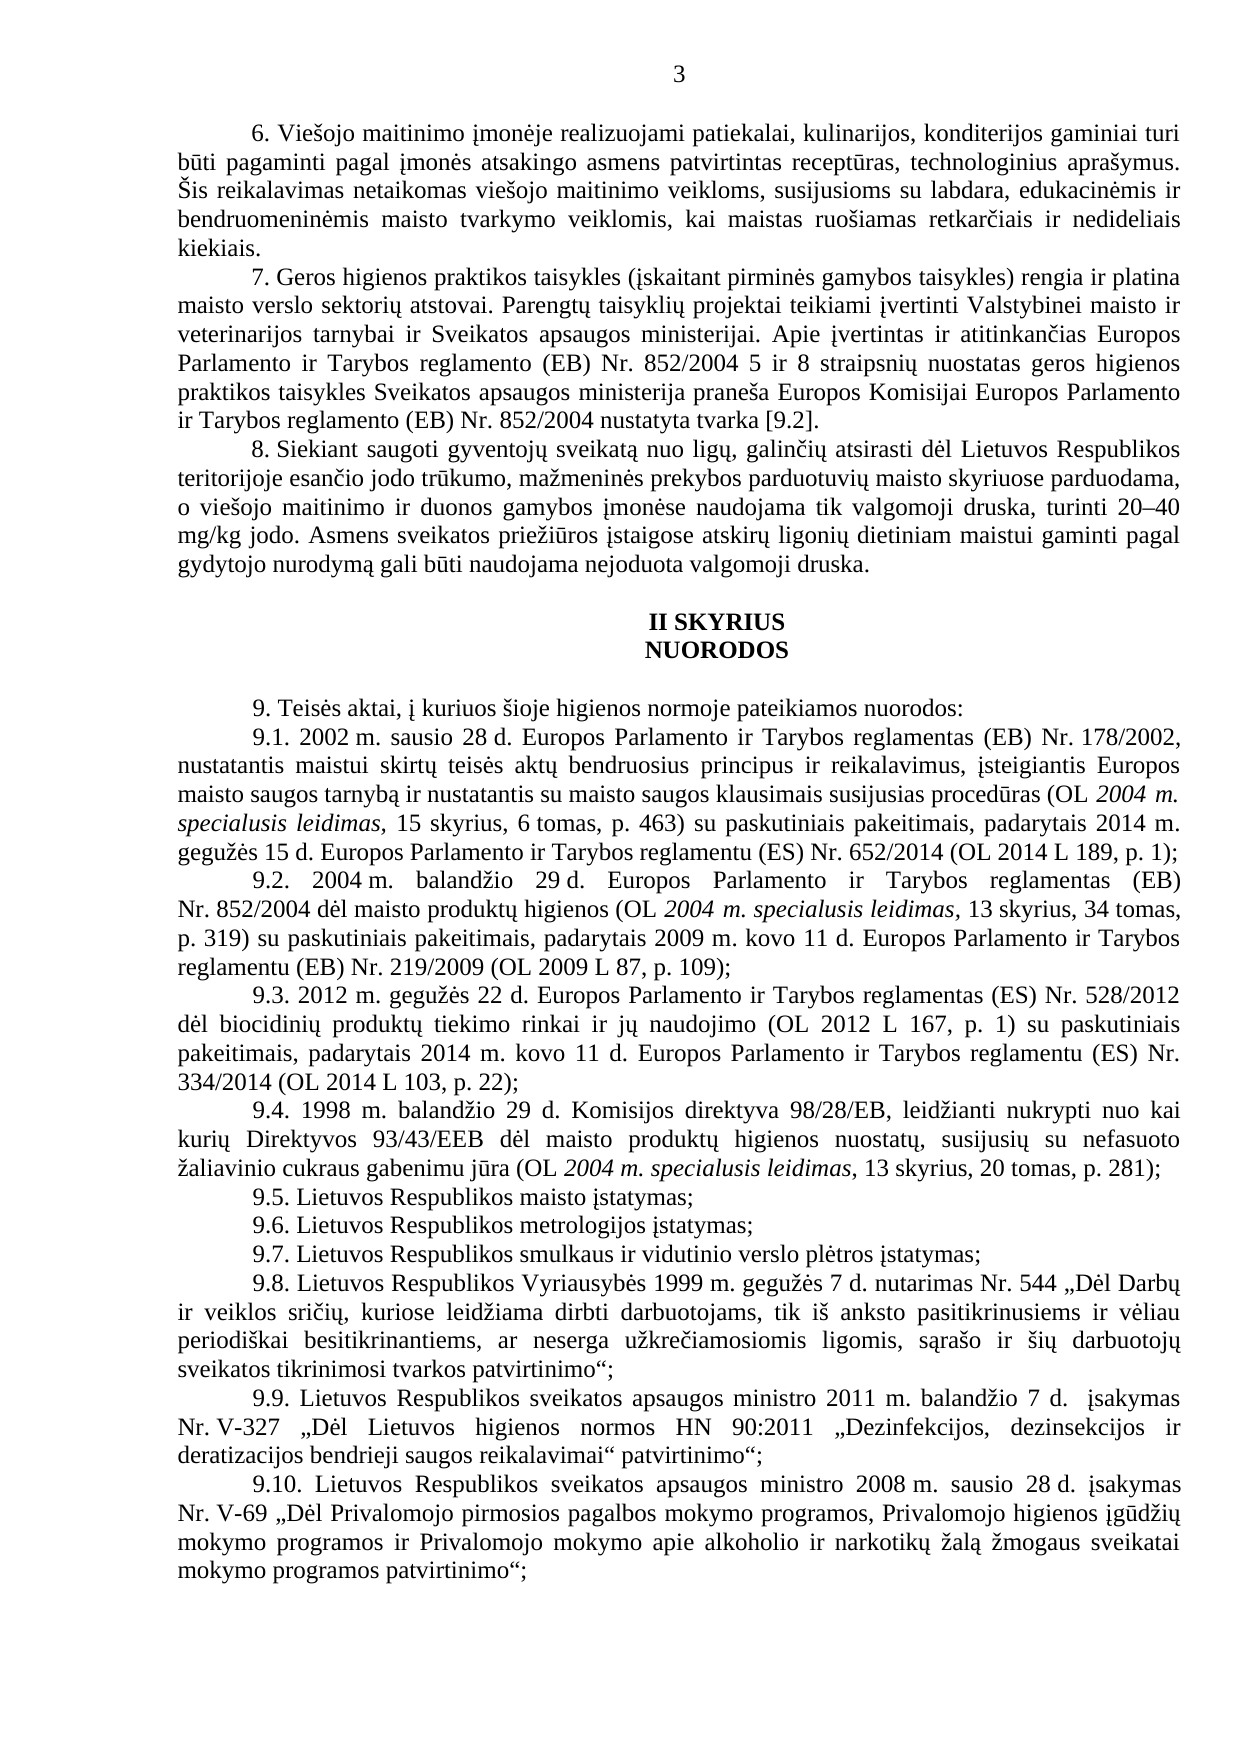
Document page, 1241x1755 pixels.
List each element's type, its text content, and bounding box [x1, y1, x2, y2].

text II SKYRIUS [177, 607, 1181, 636]
text 8. Siekiant saugoti gyventojų sveikatą nuo ligų, galinčių atsirasti dėl Lietuvos Respublikos teritorijoje esančio jodo trūkumo, mažmeninės prekybos parduotuvių maisto skyriuose parduodama, o viešojo maitinimo ir duonos gamybos įmonėse naudojama tik valgomoji druska, turinti 20–40 mg/kg jodo. Asmens sveikatos priežiūros įstaigose atskirų ligonių dietiniam maistui gaminti pagal gydytojo nurodymą gali būti naudojama nejoduota valgomoji druska. [177, 434, 1181, 578]
text 9.2. 2004 m. balandžio 29 d. Europos Parlamento ir Tarybos reglamentas (EB) Nr. 852/2004 dėl maisto produktų higienos (OL 2004 m. specialusis leidimas, 13 skyrius, 34 tomas, p. 319) su paskutiniais pakeitimais, padarytais 2009 m. kovo 11 d. Europos Parlamento ir Tarybos reglamentu (EB) Nr. 219/2009 (OL 2009 L 87, p. 109); [177, 866, 1181, 981]
text 9.7. Lietuvos Respublikos smulkaus ir vidutinio verslo plėtros įstatymas; [177, 1239, 1181, 1268]
text 9.8. Lietuvos Respublikos Vyriausybės 1999 m. gegužės 7 d. nutarimas Nr. 544 „Dėl Darbų ir veiklos sričių, kuriose leidžiama dirbti darbuotojams, tik iš anksto pasitikrinusiems ir vėliau periodiškai besitikrinantiems, ar neserga užkrečiamosiomis ligomis, sąrašo ir šių darbuotojų sveikatos tikrinimosi tvarkos patvirtinimo“; [177, 1268, 1181, 1383]
text 9.9. Lietuvos Respublikos sveikatos apsaugos ministro 2011 m. balandžio 7 d. įsakymas Nr. V-327 „Dėl Lietuvos higienos normos HN 90:2011 „Dezinfekcijos, dezinsekcijos ir deratizacijos bendrieji saugos reikalavimai“ patvirtinimo“; [177, 1383, 1181, 1469]
text 9.1. 2002 m. sausio 28 d. Europos Parlamento ir Tarybos reglamentas (EB) Nr. 178/2002, nustatantis maistui skirtų teisės aktų bendruosius principus ir reikalavimus, įsteigiantis Europos maisto saugos tarnybą ir nustatantis su maisto saugos klausimais susijusias procedūras (OL 2004 m. specialusis leidimas, 15 skyrius, 6 tomas, p. 463) su paskutiniais pakeitimais, padarytais 2014 m. gegužės 15 d. Europos Parlamento ir Tarybos reglamentu (ES) Nr. 652/2014 (OL 2014 L 189, p. 1); [177, 722, 1181, 866]
text 9.5. Lietuvos Respublikos maisto įstatymas; [177, 1182, 1181, 1211]
text 9.4. 1998 m. balandžio 29 d. Komisijos direktyva 98/28/EB, leidžianti nukrypti nuo kai kurių Direktyvos 93/43/EEB dėl maisto produktų higienos nuostatų, susijusių su nefasuoto žaliavinio cukraus gabenimu jūra (OL 2004 m. specialusis leidimas, 13 skyrius, 20 tomas, p. 281); [177, 1096, 1181, 1182]
text 9.10. Lietuvos Respublikos sveikatos apsaugos ministro 2008 m. sausio 28 d. įsakymas Nr. V-69 „Dėl Privalomojo pirmosios pagalbos mokymo programos, Privalomojo higienos įgūdžių mokymo programos ir Privalomojo mokymo apie alkoholio ir narkotikų žalą žmogaus sveikatai mokymo programos patvirtinimo“; [177, 1469, 1181, 1584]
text 9. Teisės aktai, į kuriuos šioje higienos normoje pateikiamos nuorodos: [177, 693, 1181, 722]
text 9.3. 2012 m. gegužės 22 d. Europos Parlamento ir Tarybos reglamentas (ES) Nr. 528/2012 dėl biocidinių produktų tiekimo rinkai ir jų naudojimo (OL 2012 L 167, p. 1) su paskutiniais pakeitimais, padarytais 2014 m. kovo 11 d. Europos Parlamento ir Tarybos reglamentu (ES) Nr. 334/2014 (OL 2014 L 103, p. 22); [177, 981, 1181, 1096]
text 7. Geros higienos praktikos taisykles (įskaitant pirminės gamybos taisykles) rengia ir platina maisto verslo sektorių atstovai. Parengtų taisyklių projektai teikiami įvertinti Valstybinei maisto ir veterinarijos tarnybai ir Sveikatos apsaugos ministerijai. Apie įvertintas ir atitinkančias Europos Parlamento ir Tarybos reglamento (EB) Nr. 852/2004 5 ir 8 straipsnių nuostatas geros higienos praktikos taisykles Sveikatos apsaugos ministerija praneša Europos Komisijai Europos Parlamento ir Tarybos reglamento (EB) Nr. 852/2004 nustatyta tvarka [9.2]. [177, 262, 1181, 434]
text 6. Viešojo maitinimo įmonėje realizuojami patiekalai, kulinarijos, konditerijos gaminiai turi būti pagaminti pagal įmonės atsakingo asmens patvirtintas receptūras, technologinius aprašymus. Šis reikalavimas netaikomas viešojo maitinimo veikloms, susijusioms su labdara, edukacinėmis ir bendruomeninėmis maisto tvarkymo veiklomis, kai maistas ruošiamas retkarčiais ir nedideliais kiekiais. [177, 118, 1181, 262]
text 9.6. Lietuvos Respublikos metrologijos įstatymas; [177, 1211, 1181, 1239]
text NUORODOS [177, 636, 1181, 664]
